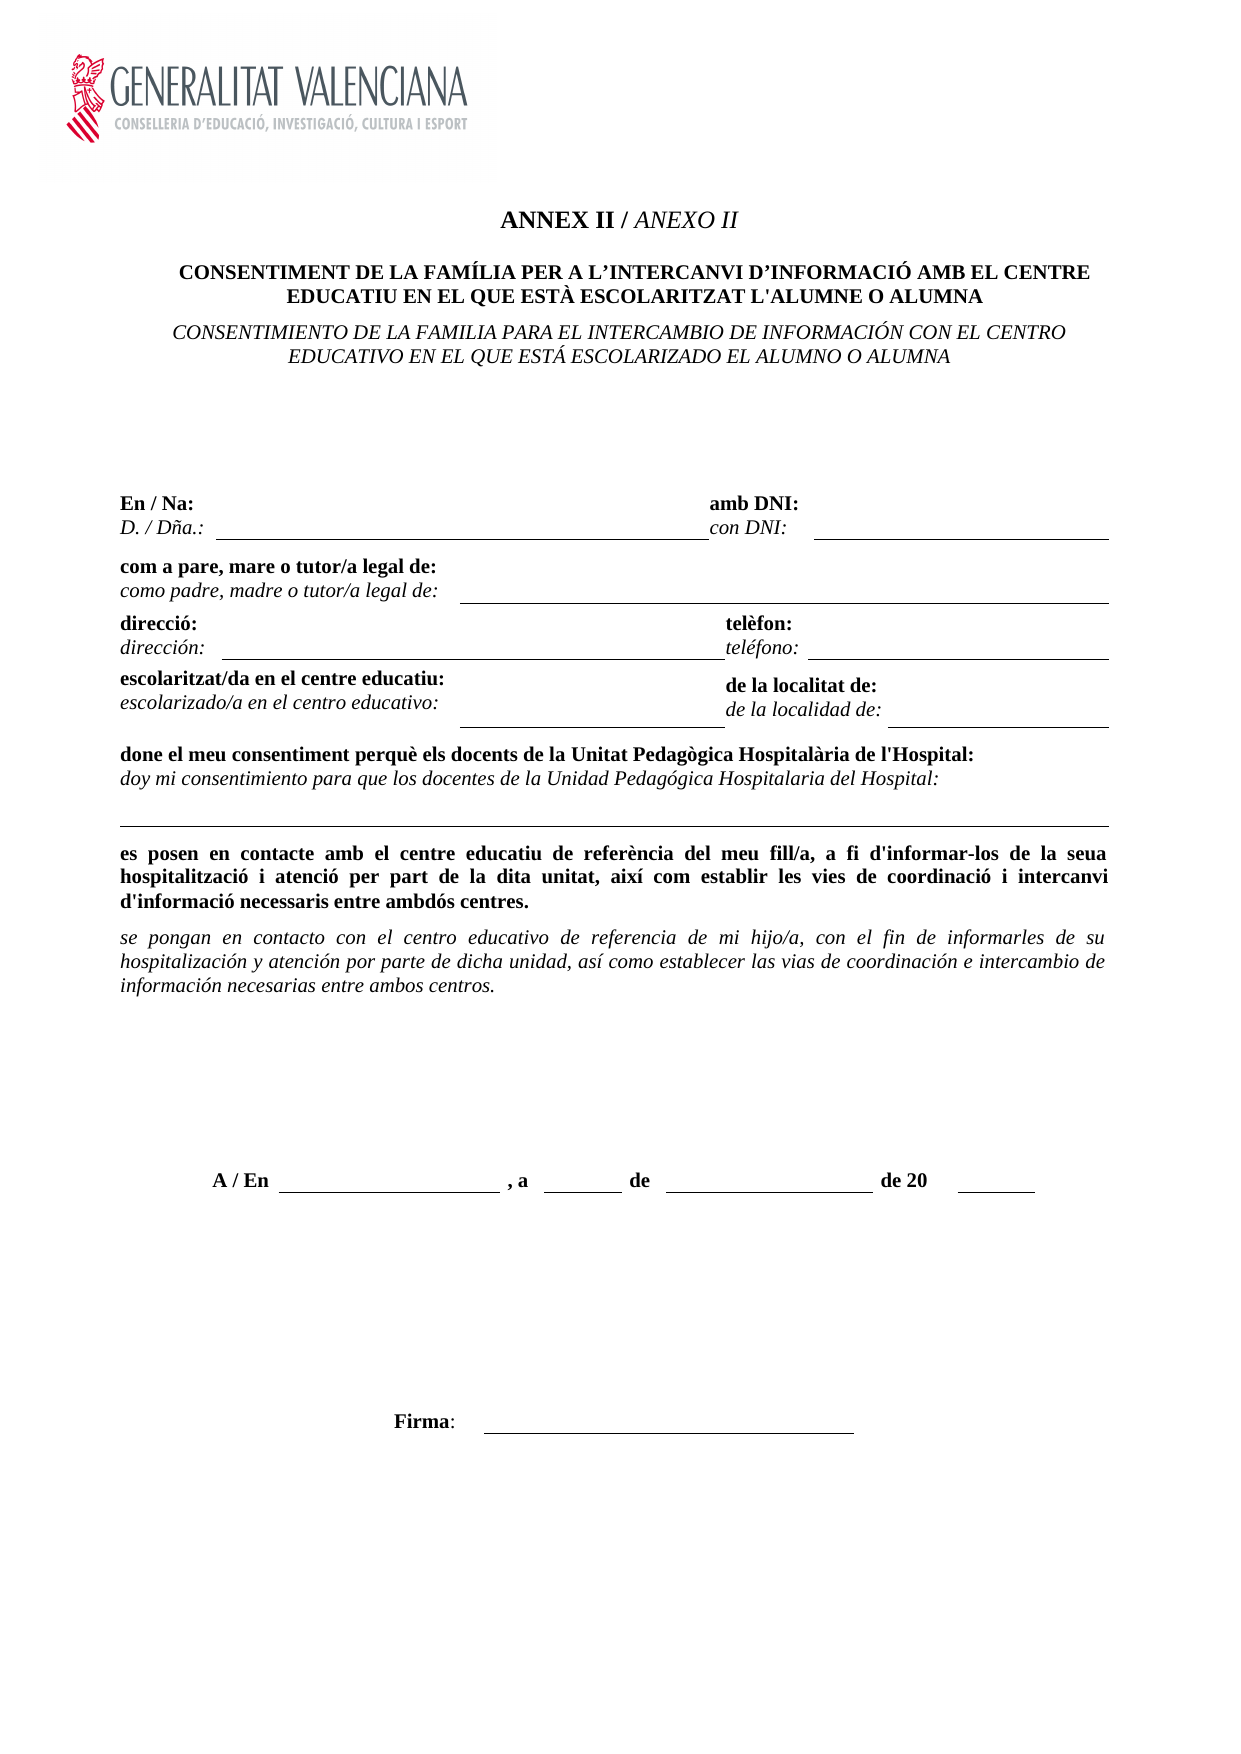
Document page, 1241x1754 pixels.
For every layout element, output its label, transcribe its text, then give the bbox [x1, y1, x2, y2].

table_cell telèfon: teléfono: [725, 604, 808, 659]
table_header de 20 [873, 1113, 958, 1192]
table_cell [888, 660, 1109, 727]
table_cell [460, 660, 725, 727]
table_cell es posen en contacte amb el centre educatiu de referència del meu fill/a, a fi d'informar-los de la seua hospitalització i atenció per part de la dita unitat, així com establir les vies de coordinació i intercanvi d'informació necessaris entre ambdós centres. [120, 827, 1109, 913]
table_cell com a pare, mare o tutor/a legal de: como padre, madre o tutor/a legal de: [120, 539, 460, 602]
table_header [484, 1409, 853, 1433]
table_header [666, 1113, 873, 1192]
table_header , a [500, 1113, 544, 1192]
table_cell [222, 603, 725, 659]
table_cell [120, 790, 1109, 826]
table_cell de la localitat de: de la localidad de: [725, 659, 888, 727]
table_cell se pongan en contacto con el centro educativo de referencia de mi hijo/a, con el fin de informarles de su hospitalización y atención por parte de dicha unidad, así como establecer las vias de coordinación e intercambio de información necesarias entre ambos centros. [120, 913, 1109, 997]
table_cell escolaritzat/da en el centre educatiu: escolarizado/a en el centro educativo: [120, 659, 460, 727]
table_cell direcció: dirección: [120, 603, 222, 659]
table_header [814, 483, 1109, 539]
table_header Firma: [387, 1409, 484, 1433]
table_header [958, 1113, 1035, 1192]
text CONSENTIMENT DE LA FAMÍLIA PER A L’INTERCANVI D’INFORMACIÓ AMB EL CENTRE EDUCATIU EN EL QUE ESTÀ ESCOLARITZAT L'ALUMNE O ALUMNA [149, 260, 1120, 308]
table_header [544, 1113, 622, 1192]
table_header A / En [205, 1113, 278, 1192]
table_cell [808, 604, 1109, 659]
table_header [279, 1113, 500, 1192]
table_header En / Na: D. / Dña.: [120, 483, 216, 539]
table_cell done el meu consentiment perquè els docents de la Unitat Pedagògica Hospitalària de l'Hospital: doy mi consentimiento para que los docentes de la Unidad Pedagógica Hospitalaria del Hospital: [120, 727, 1109, 790]
table_header [216, 483, 709, 539]
text ANNEX II / ANEXO II [120, 205, 1120, 234]
table_header de [622, 1113, 666, 1192]
table_cell [460, 539, 1109, 602]
table_header amb DNI: con DNI: [709, 483, 814, 539]
text CONSENTIMIENTO DE LA FAMILIA PARA EL INTERCAMBIO DE INFORMACIÓN CON EL CENTRO EDUCATIVO EN EL QUE ESTÁ ESCOLARIZADO EL ALUMNO O ALUMNA [120, 320, 1120, 368]
